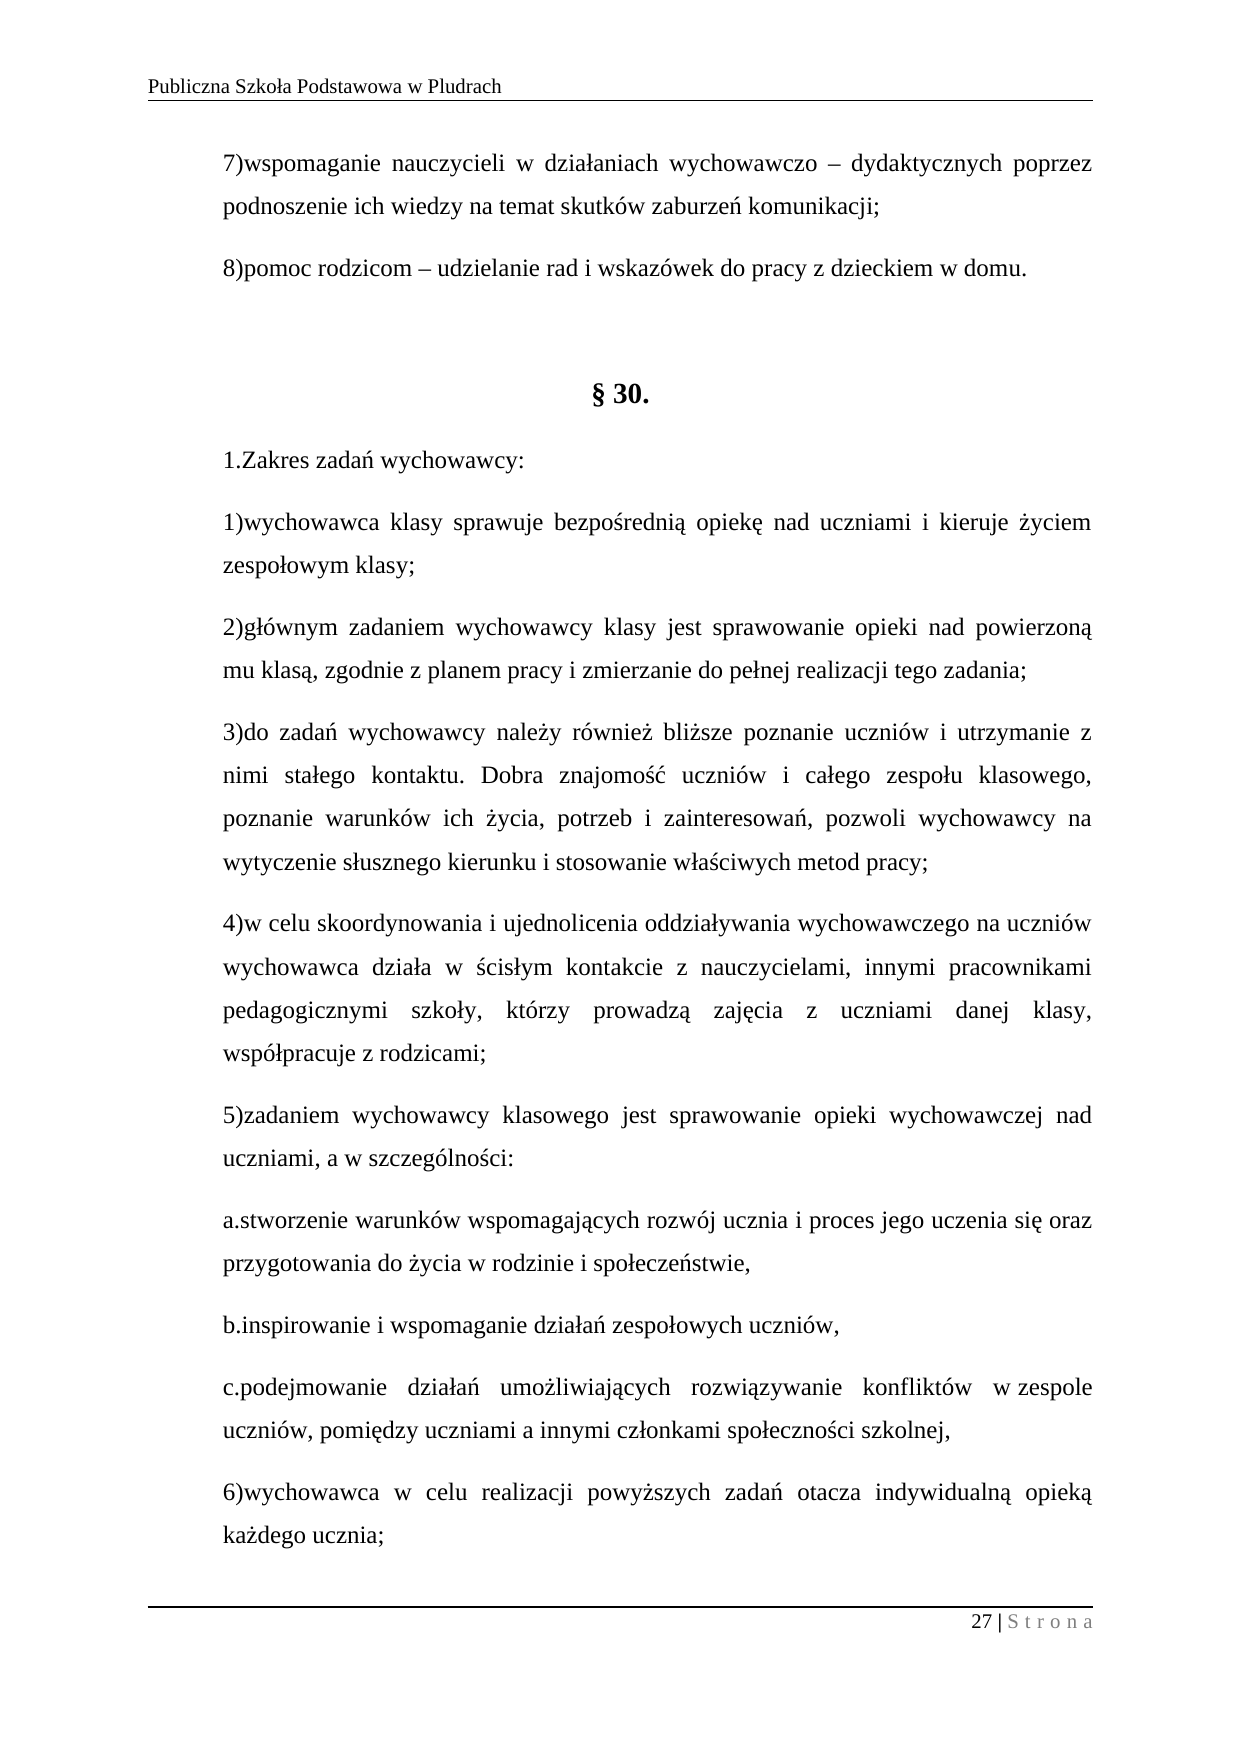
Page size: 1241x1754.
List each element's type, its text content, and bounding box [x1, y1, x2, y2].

list do zadań wychowawcy należy również bliższe poznanie uczniów i utrzymanie z nimi stałego kontaktu. Dobra znajomość uczniów i całego zespołu klasowego, poznanie warunków ich życia, potrzeb i zainteresowań, pozwoli wychowawcy na wytyczenie słusznego kierunku i stosowanie właściwych metod pracy; [223, 717, 1093, 875]
list Zakres zadań wychowawcy: [223, 445, 1093, 474]
list inspirowanie i wspomaganie działań zespołowych uczniów, [223, 1310, 1093, 1338]
list głównym zadaniem wychowawcy klasy jest sprawowanie opieki nad powierzoną mu klasą, zgodnie z planem pracy i zmierzanie do pełnej realizacji tego zadania; [223, 612, 1093, 684]
list stworzenie warunków wspomagających rozwój ucznia i proces jego uczenia się oraz przygotowania do życia w rodzinie i społeczeństwie, [223, 1205, 1093, 1277]
text § 30. [148, 376, 1093, 410]
list wychowawca klasy sprawuje bezpośrednią opiekę nad uczniami i kieruje życiem zespołowym klasy; [223, 507, 1093, 579]
list pomoc rodzicom – udzielanie rad i wskazówek do pracy z dzieckiem w domu. [223, 253, 1093, 281]
list w celu skoordynowania i ujednolicenia oddziaływania wychowawczego na uczniów wychowawca działa w ścisłym kontakcie z nauczycielami, innymi pracownikami pedagogicznymi szkoły, którzy prowadzą zajęcia z uczniami danej klasy, współpracuje z rodzicami; [223, 908, 1093, 1067]
list zadaniem wychowawcy klasowego jest sprawowanie opieki wychowawczej nad uczniami, a w szczególności: [223, 1100, 1093, 1172]
list wychowawca w celu realizacji powyższych zadań otacza indywidualną opieką każdego ucznia; [223, 1477, 1093, 1548]
list podejmowanie działań umożliwiających rozwiązywanie konfliktów w zespole uczniów, pomiędzy uczniami a innymi członkami społeczności szkolnej, [223, 1372, 1093, 1443]
list wspomaganie nauczycieli w działaniach wychowawczo – dydaktycznych poprzez podnoszenie ich wiedzy na temat skutków zaburzeń komunikacji; [223, 148, 1093, 219]
